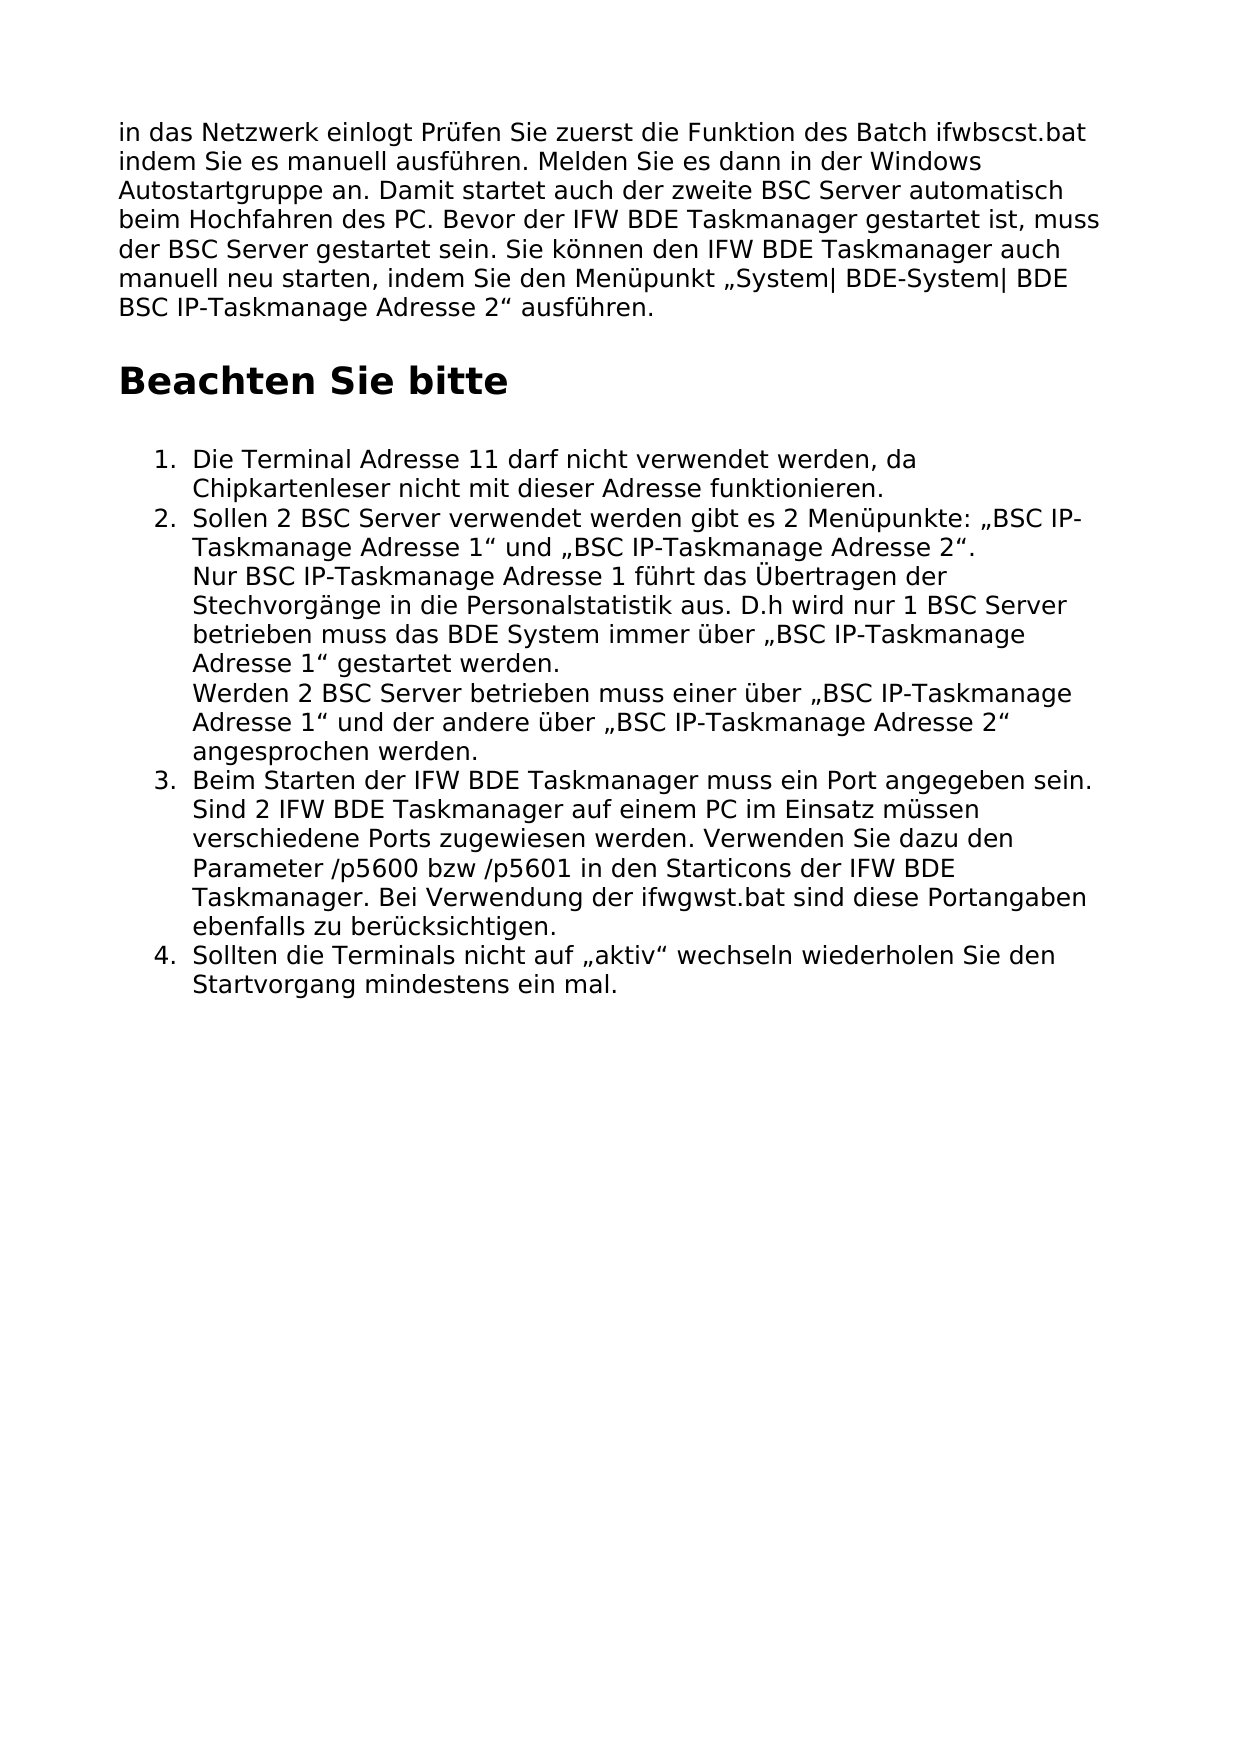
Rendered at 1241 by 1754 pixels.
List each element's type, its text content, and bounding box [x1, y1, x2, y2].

list Beim Starten der IFW BDE Taskmanager muss ein Port angegeben sein. Sind 2 IFW BDE Taskmanager auf einem PC im Einsatz müssen verschiedene Ports zugewiesen werden. Verwenden Sie dazu den Parameter /p5600 bzw /p5601 in den Starticons der IFW BDE Taskmanager. Bei Verwendung der ifwgwst.bat sind diese Portangaben ebenfalls zu berücksichtigen. [177, 766, 1122, 941]
subtitle Beachten Sie bitte [118, 360, 1122, 403]
list Sollen 2 BSC Server verwendet werden gibt es 2 Menüpunkte: „BSC IP-Taskmanage Adresse 1“ und „BSC IP-Taskmanage Adresse 2“. Nur BSC IP-Taskmanage Adresse 1 führt das Übertragen der Stechvorgänge in die Personalstatistik aus. D.h wird nur 1 BSC Server betrieben muss das BDE System immer über „BSC IP-Taskmanage Adresse 1“ gestartet werden. Werden 2 BSC Server betrieben muss einer über „BSC IP-Taskmanage Adresse 1“ und der andere über „BSC IP-Taskmanage Adresse 2“ angesprochen werden. [177, 504, 1122, 766]
text in das Netzwerk einlogt Prüfen Sie zuerst die Funktion des Batch ifwbscst.bat indem Sie es manuell ausführen. Melden Sie es dann in der Windows Autostartgruppe an. Damit startet auch der zweite BSC Server automatisch beim Hochfahren des PC. Bevor der IFW BDE Taskmanager gestartet ist, muss der BSC Server gestartet sein. Sie können den IFW BDE Taskmanager auch manuell neu starten, indem Sie den Menüpunkt „System| BDE-System| BDE BSC IP-Taskmanage Adresse 2“ ausführen. [118, 118, 1122, 322]
list Sollten die Terminals nicht auf „aktiv“ wechseln wiederholen Sie den Startvorgang mindestens ein mal. [177, 941, 1122, 999]
list Die Terminal Adresse 11 darf nicht verwendet werden, da Chipkartenleser nicht mit dieser Adresse funktionieren. [177, 445, 1122, 504]
